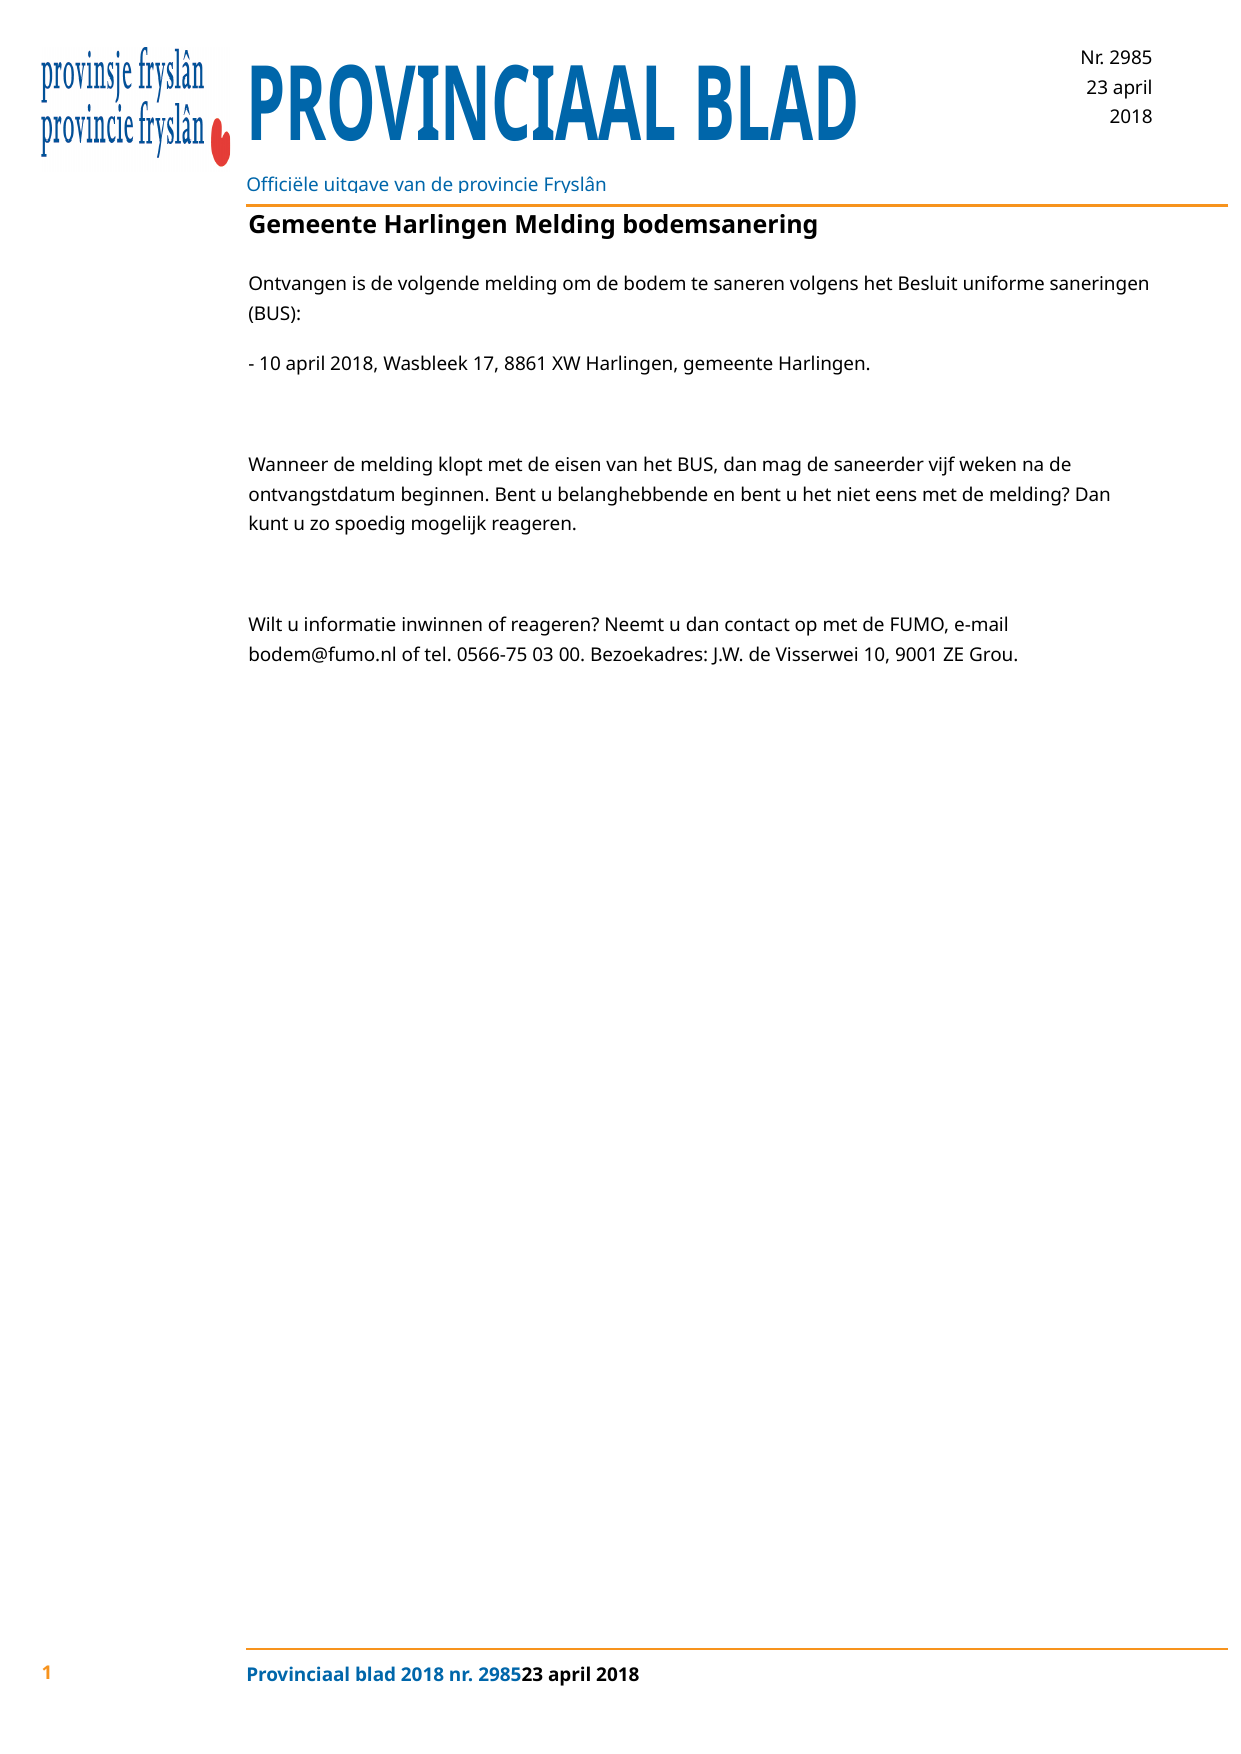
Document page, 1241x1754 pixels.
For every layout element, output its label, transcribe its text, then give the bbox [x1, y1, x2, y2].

picture [41, 47, 231, 172]
text Ontvangen is de volgende melding om de bodem te saneren volgens het Besluit uniforme saneringen (BUS): [248, 270, 1152, 326]
text Gemeente Harlingen Melding bodemsanering [248, 207, 1152, 241]
text Wilt u informatie inwinnen of reageren? Neemt u dan contact op met de FUMO, e-mail bodem@fumo.nl of tel. 0566-75 03 00. Bezoekadres: J.W. de Visserwei 10, 9001 ZE Grou. [248, 611, 1152, 666]
text Wanneer de melding klopt met de eisen van het BUS, dan mag de saneerder vijf weken na de ontvangstdatum beginnen. Bent u belanghebbende en bent u het niet eens met de melding? Dan kunt u zo spoedig mogelijk reageren. [248, 451, 1152, 536]
text - 10 april 2018, Wasbleek 17, 8861 XW Harlingen, gemeente Harlingen. [248, 350, 1152, 376]
